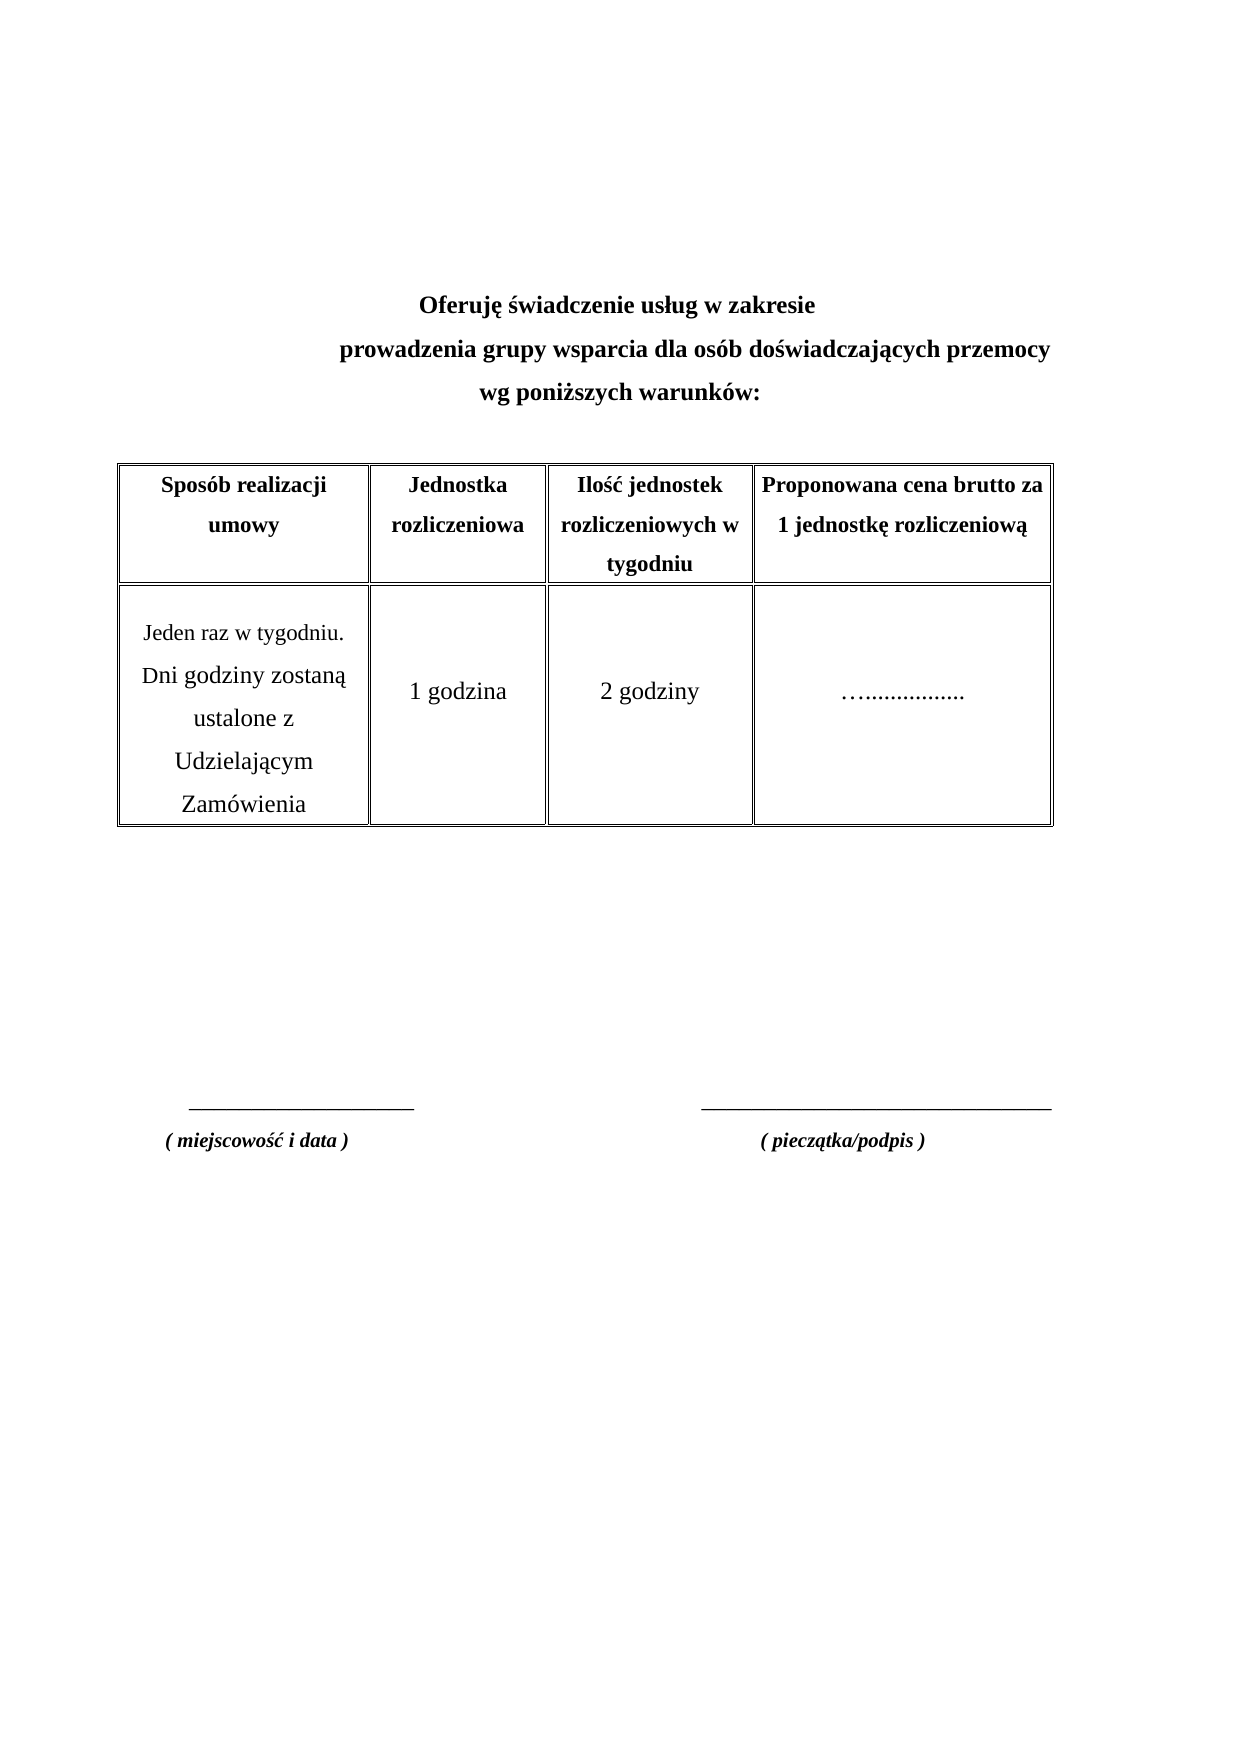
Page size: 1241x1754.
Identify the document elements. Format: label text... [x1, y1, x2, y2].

table_cell 2 godziny [549, 586, 752, 823]
subtitle prowadzenia grupy wsparcia dla osób doświadczających przemocy [118, 334, 1122, 362]
table_header Proponowana cena brutto za 1 jednostkę rozliczeniową [755, 466, 1050, 582]
table_header Sposób realizacji umowy [120, 466, 368, 582]
table_cell Jeden raz w tygodniu. Dni godziny zostaną ustalone z Udzielającym Zamówienia [120, 586, 368, 823]
table_cell …................ [755, 586, 1050, 823]
table_header Jednostka rozliczeniowa [371, 466, 545, 582]
table_header Ilość jednostek rozliczeniowych w tygodniu [549, 466, 752, 582]
table_cell 1 godzina [371, 586, 545, 823]
text __________________ ____________________________ [118, 1084, 1122, 1113]
text ( miejscowość i data ) ( pieczątka/podpis ) [118, 1128, 1122, 1152]
text wg poniższych warunków: [118, 377, 1122, 406]
text Oferuję świadczenie usług w zakresie [118, 291, 1122, 319]
